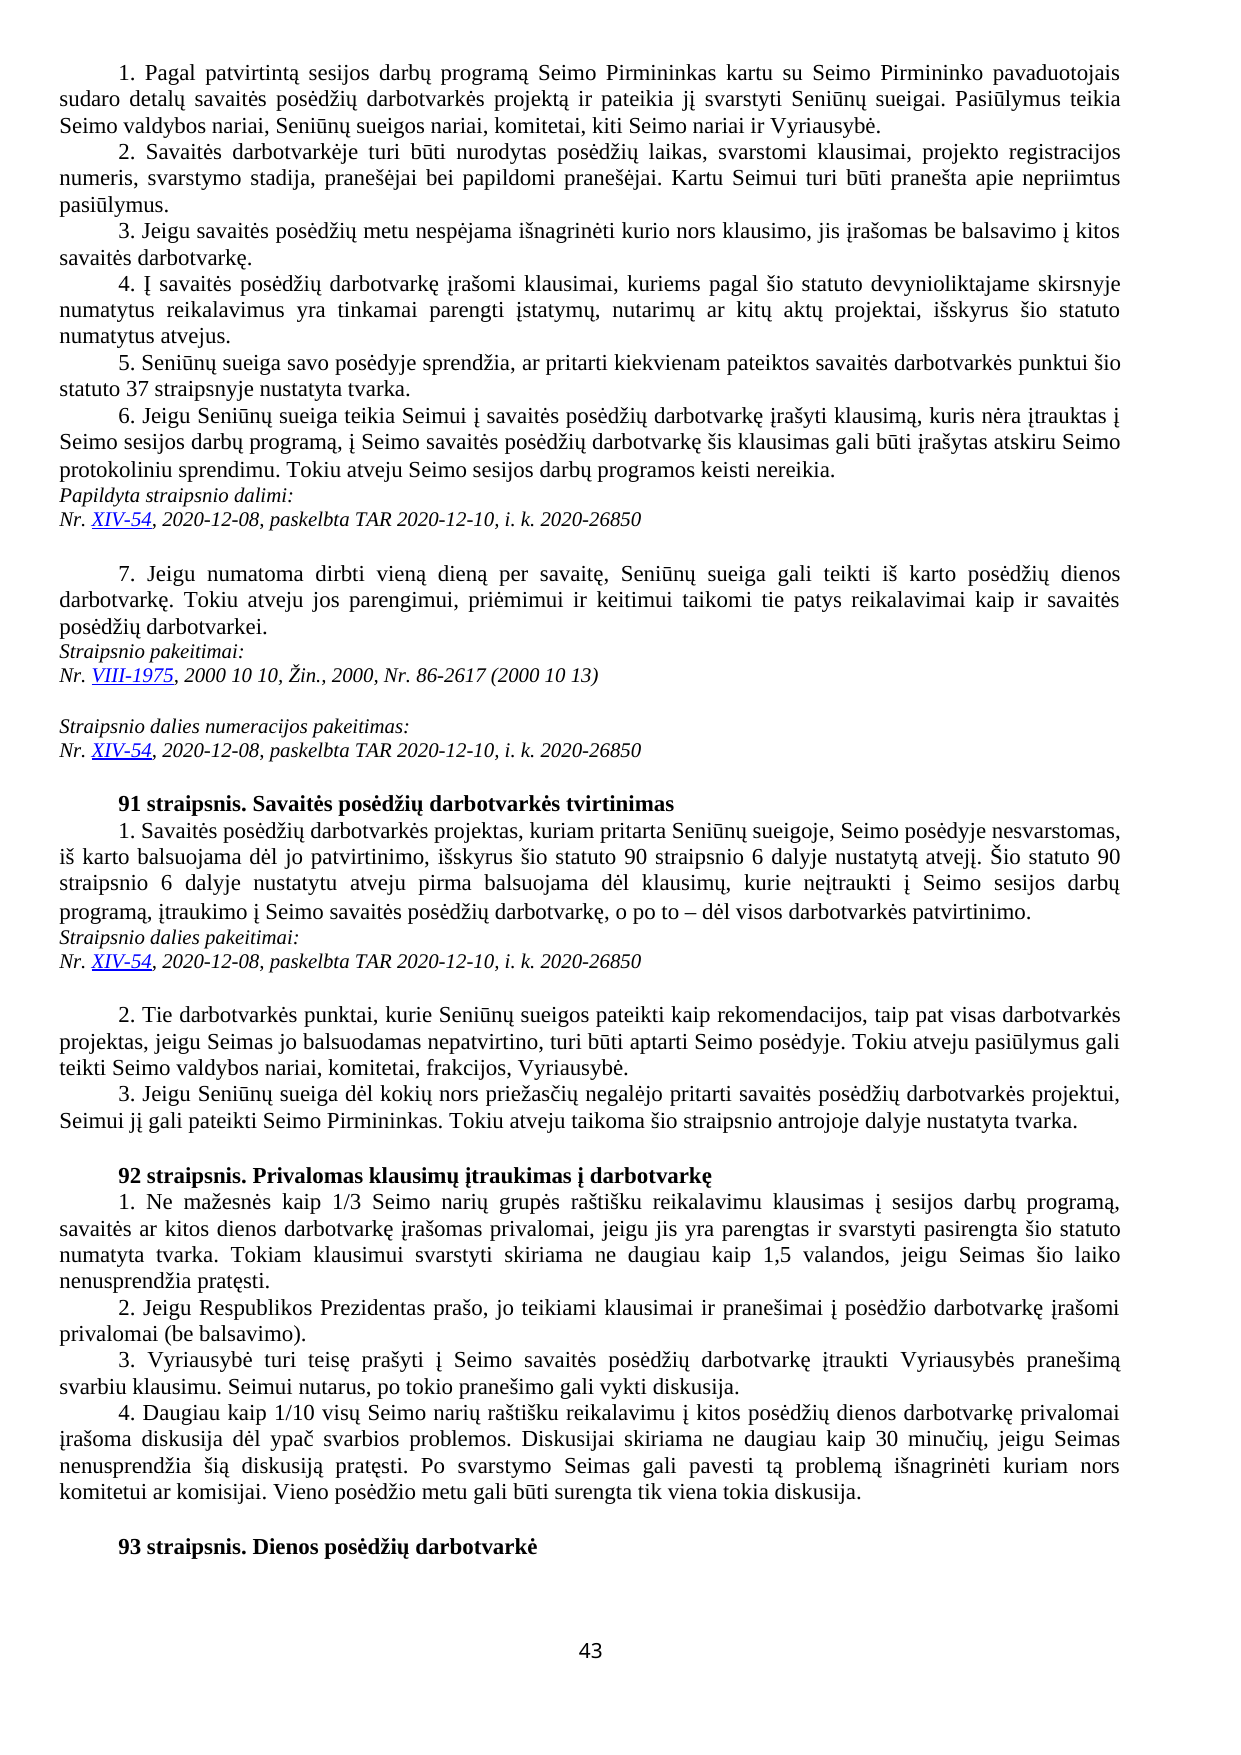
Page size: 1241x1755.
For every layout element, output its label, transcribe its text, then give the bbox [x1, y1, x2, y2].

text 3. Vyriausybė turi teisę prašyti į Seimo savaitės posėdžių darbotvarkę įtraukti Vyriausybės pranešimą svarbiu klausimu. Seimui nutarus, po tokio pranešimo gali vykti diskusija. [59, 1346, 1122, 1399]
text Nr. XIV-54, 2020-12-08, paskelbta TAR 2020-12-10, i. k. 2020-26850 [59, 507, 1122, 531]
text 2. Savaitės darbotvarkėje turi būti nurodytas posėdžių laikas, svarstomi klausimai, projekto registracijos numeris, svarstymo stadija, pranešėjai bei papildomi pranešėjai. Kartu Seimui turi būti pranešta apie nepriimtus pasiūlymus. [59, 138, 1122, 217]
text 92 straipsnis. Privalomas klausimų įtraukimas į darbotvarkę [59, 1162, 1122, 1188]
text 93 straipsnis. Dienos posėdžių darbotvarkė [59, 1533, 1122, 1560]
text 2. Tie darbotvarkės punktai, kurie Seniūnų sueigos pateikti kaip rekomendacijos, taip pat visas darbotvarkės projektas, jeigu Seimas jo balsuodamas nepatvirtino, turi būti aptarti Seimo posėdyje. Tokiu atveju pasiūlymus gali teikti Seimo valdybos nariai, komitetai, frakcijos, Vyriausybė. [59, 1001, 1122, 1081]
text 1. Ne mažesnės kaip 1/3 Seimo narių grupės raštišku reikalavimu klausimas į sesijos darbų programą, savaitės ar kitos dienos darbotvarkę įrašomas privalomai, jeigu jis yra parengtas ir svarstyti pasirengta šio statuto numatyta tvarka. Tokiam klausimui svarstyti skiriama ne daugiau kaip 1,5 valandos, jeigu Seimas šio laiko nenusprendžia pratęsti. [59, 1188, 1122, 1294]
text 1. Pagal patvirtintą sesijos darbų programą Seimo Pirmininkas kartu su Seimo Pirmininko pavaduotojais sudaro detalų savaitės posėdžių darbotvarkės projektą ir pateikia jį svarstyti Seniūnų sueigai. Pasiūlymus teikia Seimo valdybos nariai, Seniūnų sueigos nariai, komitetai, kiti Seimo nariai ir Vyriausybė. [59, 59, 1122, 138]
text 91 straipsnis. Savaitės posėdžių darbotvarkės tvirtinimas [59, 790, 1122, 817]
text 6. Jeigu Seniūnų sueiga teikia Seimui į savaitės posėdžių darbotvarkę įrašyti klausimą, kuris nėra įtrauktas į Seimo sesijos darbų programą, į Seimo savaitės posėdžių darbotvarkę šis klausimas gali būti įrašytas atskiru Seimo protokoliniu sprendimu. Tokiu atveju Seimo sesijos darbų programos keisti nereikia. [59, 402, 1122, 483]
text 3. Jeigu savaitės posėdžių metu nespėjama išnagrinėti kurio nors klausimo, jis įrašomas be balsavimo į kitos savaitės darbotvarkę. [59, 217, 1122, 270]
text 2. Jeigu Respublikos Prezidentas prašo, jo teikiami klausimai ir pranešimai į posėdžio darbotvarkę įrašomi privalomai (be balsavimo). [59, 1294, 1122, 1346]
text Papildyta straipsnio dalimi: [59, 483, 1122, 507]
text Nr. VIII-1975, 2000 10 10, Žin., 2000, Nr. 86-2617 (2000 10 13) [59, 663, 1122, 687]
text 5. Seniūnų sueiga savo posėdyje sprendžia, ar pritarti kiekvienam pateiktos savaitės darbotvarkės punktui šio statuto 37 straipsnyje nustatyta tvarka. [59, 349, 1122, 402]
text Nr. XIV-54, 2020-12-08, paskelbta TAR 2020-12-10, i. k. 2020-26850 [59, 949, 1122, 973]
text 7. Jeigu numatoma dirbti vieną dieną per savaitę, Seniūnų sueiga gali teikti iš karto posėdžių dienos darbotvarkę. Tokiu atveju jos parengimui, priėmimui ir keitimui taikomi tie patys reikalavimai kaip ir savaitės posėdžių darbotvarkei. [59, 560, 1122, 639]
text Straipsnio dalies pakeitimai: [59, 924, 1122, 949]
text 1. Savaitės posėdžių darbotvarkės projektas, kuriam pritarta Seniūnų sueigoje, Seimo posėdyje nesvarstomas, iš karto balsuojama dėl jo patvirtinimo, išskyrus šio statuto 90 straipsnio 6 dalyje nustatytą atvejį. Šio statuto 90 straipsnio 6 dalyje nustatytu atveju pirma balsuojama dėl klausimų, kurie neįtraukti į Seimo sesijos darbų programą, įtraukimo į Seimo savaitės posėdžių darbotvarkę, o po to – dėl visos darbotvarkės patvirtinimo. [59, 817, 1122, 924]
text 4. Į savaitės posėdžių darbotvarkę įrašomi klausimai, kuriems pagal šio statuto devynioliktajame skirsnyje numatytus reikalavimus yra tinkamai parengti įstatymų, nutarimų ar kitų aktų projektai, išskyrus šio statuto numatytus atvejus. [59, 270, 1122, 349]
text Straipsnio pakeitimai: [59, 639, 1122, 663]
text Nr. XIV-54, 2020-12-08, paskelbta TAR 2020-12-10, i. k. 2020-26850 [59, 738, 1122, 762]
text 3. Jeigu Seniūnų sueiga dėl kokių nors priežasčių negalėjo pritarti savaitės posėdžių darbotvarkės projektui, Seimui jį gali pateikti Seimo Pirmininkas. Tokiu atveju taikoma šio straipsnio antrojoje dalyje nustatyta tvarka. [59, 1081, 1122, 1133]
text 4. Daugiau kaip 1/10 visų Seimo narių raštišku reikalavimu į kitos posėdžių dienos darbotvarkę privalomai įrašoma diskusija dėl ypač svarbios problemos. Diskusijai skiriama ne daugiau kaip 30 minučių, jeigu Seimas nenusprendžia šią diskusiją pratęsti. Po svarstymo Seimas gali pavesti tą problemą išnagrinėti kuriam nors komitetui ar komisijai. Vieno posėdžio metu gali būti surengta tik viena tokia diskusija. [59, 1399, 1122, 1504]
text Straipsnio dalies numeracijos pakeitimas: [59, 713, 1122, 738]
